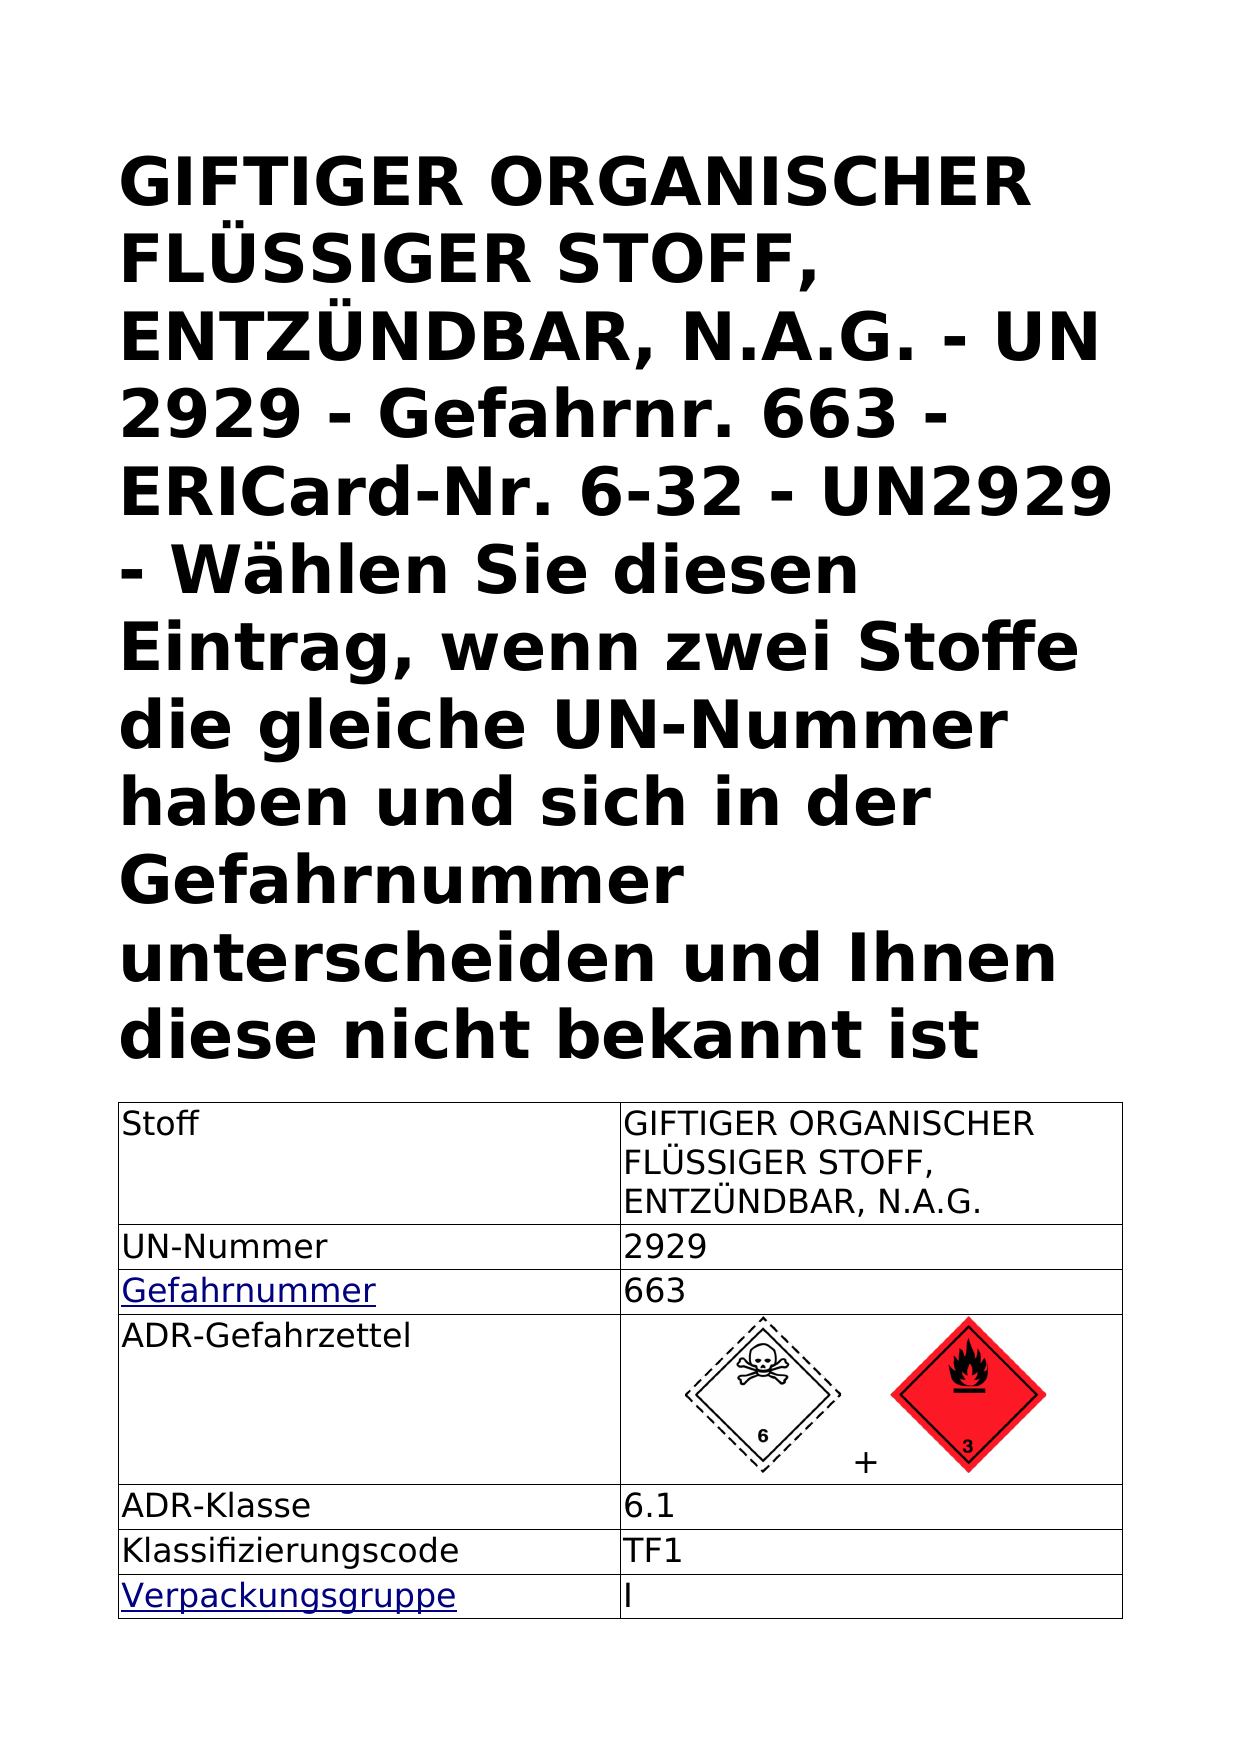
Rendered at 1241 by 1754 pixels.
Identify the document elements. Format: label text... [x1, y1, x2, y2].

table_cell Verpackungsgruppe [119, 1575, 620, 1618]
table_cell I [621, 1575, 1122, 1618]
table_cell ADR-Gefahrzettel [119, 1315, 620, 1484]
picture [890, 1316, 1047, 1473]
table_cell + [621, 1315, 1122, 1484]
table_cell TF1 [621, 1530, 1122, 1573]
table_cell Klassifizierungscode [119, 1530, 620, 1573]
table_cell Gefahrnummer [119, 1270, 620, 1314]
table_header GIFTIGER ORGANISCHER FLÜSSIGER STOFF, ENTZÜNDBAR, N.A.G. [621, 1103, 1122, 1224]
table_cell 663 [621, 1270, 1122, 1314]
table_cell 6.1 [621, 1485, 1122, 1529]
subtitle GIFTIGER ORGANISCHER FLÜSSIGER STOFF, ENTZÜNDBAR, N.A.G. - UN 2929 - Gefahrnr. 663 - ERICard-Nr. 6-32 - UN2929 - Wählen Sie diesen Eintrag, wenn zwei Stoffe die gleiche UN-Nummer haben und sich in der Gefahrnummer unterscheiden und Ihnen diese nicht bekannt ist [118, 143, 1122, 1074]
table_cell 2929 [621, 1225, 1122, 1269]
table_cell ADR-Klasse [119, 1485, 620, 1529]
table_header Stoff [119, 1103, 620, 1224]
picture [685, 1316, 842, 1473]
table_cell UN-Nummer [119, 1225, 620, 1269]
